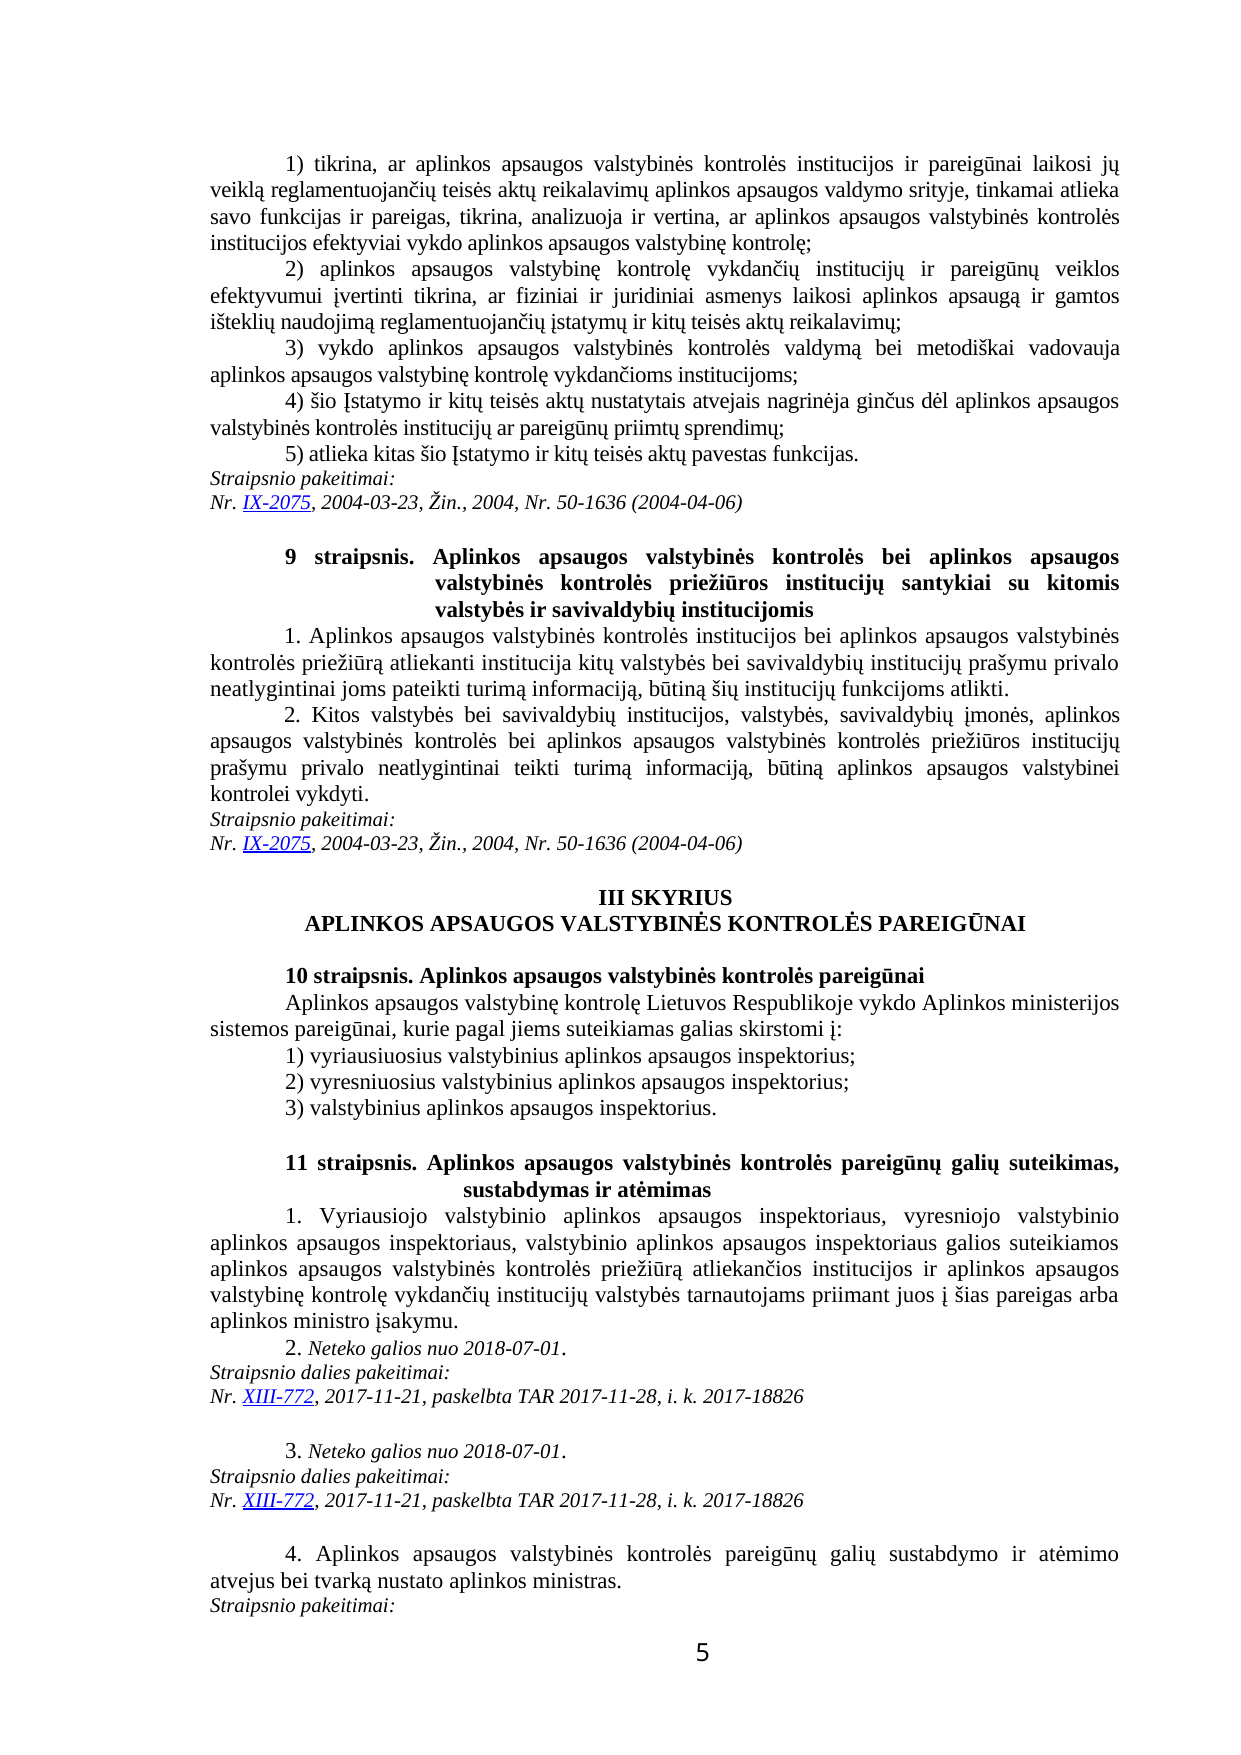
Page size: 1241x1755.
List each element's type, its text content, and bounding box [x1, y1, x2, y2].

text 3) vykdo aplinkos apsaugos valstybinės kontrolės valdymą bei metodiškai vadovauja aplinkos apsaugos valstybinę kontrolę vykdančioms institucijoms; [210, 334, 1120, 387]
text 3. Neteko galios nuo 2018-07-01. [210, 1437, 1120, 1463]
text Nr. XIII-772, 2017-11-21, paskelbta TAR 2017-11-28, i. k. 2017-18826 [210, 1488, 1120, 1512]
text Straipsnio dalies pakeitimai: [210, 1463, 1120, 1488]
text 3) valstybinius aplinkos apsaugos inspektorius. [210, 1094, 1120, 1121]
text 5) atlieka kitas šio Įstatymo ir kitų teisės aktų pavestas funkcijas. [285, 440, 1120, 466]
text 1) vyriausiuosius valstybinius aplinkos apsaugos inspektorius; [210, 1042, 1120, 1068]
text 2. Neteko galios nuo 2018-07-01. [210, 1334, 1120, 1360]
text 10 straipsnis. Aplinkos apsaugos valstybinės kontrolės pareigūnai [210, 963, 1120, 989]
text Straipsnio pakeitimai: [210, 807, 1120, 831]
text Nr. IX-2075, 2004-03-23, Žin., 2004, Nr. 50-1636 (2004-04-06) [210, 831, 1120, 855]
text Straipsnio dalies pakeitimai: [210, 1360, 1120, 1384]
text 9 straipsnis. Aplinkos apsaugos valstybinės kontrolės bei aplinkos apsaugos valstybinės kontrolės priežiūros institucijų santykiai su kitomis valstybės ir savivaldybių institucijomis [285, 543, 1120, 622]
text III SKYRIUS [210, 883, 1120, 910]
text 1. Vyriausiojo valstybinio aplinkos apsaugos inspektoriaus, vyresniojo valstybinio aplinkos apsaugos inspektoriaus, valstybinio aplinkos apsaugos inspektoriaus galios suteikiamos aplinkos apsaugos valstybinės kontrolės priežiūrą atliekančios institucijos ir aplinkos apsaugos valstybinę kontrolę vykdančių institucijų valstybės tarnautojams priimant juos į šias pareigas arba aplinkos ministro įsakymu. [210, 1202, 1120, 1334]
text 2. Kitos valstybės bei savivaldybių institucijos, valstybės, savivaldybių įmonės, aplinkos apsaugos valstybinės kontrolės bei aplinkos apsaugos valstybinės kontrolės priežiūros institucijų prašymu privalo neatlygintinai teikti turimą informaciją, būtiną aplinkos apsaugos valstybinei kontrolei vykdyti. [210, 701, 1120, 807]
text 4. Aplinkos apsaugos valstybinės kontrolės pareigūnų galių sustabdymo ir atėmimo atvejus bei tvarką nustato aplinkos ministras. [210, 1540, 1120, 1593]
text 2) aplinkos apsaugos valstybinę kontrolę vykdančių institucijų ir pareigūnų veiklos efektyvumui įvertinti tikrina, ar fiziniai ir juridiniai asmenys laikosi aplinkos apsaugą ir gamtos išteklių naudojimą reglamentuojančių įstatymų ir kitų teisės aktų reikalavimų; [210, 255, 1120, 334]
text Nr. IX-2075, 2004-03-23, Žin., 2004, Nr. 50-1636 (2004-04-06) [210, 490, 1120, 514]
text APLINKOS APSAUGOS VALSTYBINĖS KONTROLĖS PAREIGŪNAI [210, 910, 1120, 936]
text 1. Aplinkos apsaugos valstybinės kontrolės institucijos bei aplinkos apsaugos valstybinės kontrolės priežiūrą atliekanti institucija kitų valstybės bei savivaldybių institucijų prašymu privalo neatlygintinai joms pateikti turimą informaciją, būtiną šių institucijų funkcijoms atlikti. [210, 622, 1120, 701]
text Aplinkos apsaugos valstybinę kontrolę Lietuvos Respublikoje vykdo Aplinkos ministerijos sistemos pareigūnai, kurie pagal jiems suteikiamas galias skirstomi į: [210, 989, 1120, 1042]
text 1) tikrina, ar aplinkos apsaugos valstybinės kontrolės institucijos ir pareigūnai laikosi jų veiklą reglamentuojančių teisės aktų reikalavimų aplinkos apsaugos valdymo srityje, tinkamai atlieka savo funkcijas ir pareigas, tikrina, analizuoja ir vertina, ar aplinkos apsaugos valstybinės kontrolės institucijos efektyviai vykdo aplinkos apsaugos valstybinę kontrolę; [210, 150, 1120, 255]
text Nr. XIII-772, 2017-11-21, paskelbta TAR 2017-11-28, i. k. 2017-18826 [210, 1384, 1120, 1408]
text 11 straipsnis. Aplinkos apsaugos valstybinės kontrolės pareigūnų galių suteikimas, sustabdymas ir atėmimas [285, 1149, 1120, 1202]
text 4) šio Įstatymo ir kitų teisės aktų nustatytais atvejais nagrinėja ginčus dėl aplinkos apsaugos valstybinės kontrolės institucijų ar pareigūnų priimtų sprendimų; [210, 387, 1120, 440]
text Straipsnio pakeitimai: [210, 1593, 1120, 1617]
text Straipsnio pakeitimai: [210, 466, 1120, 490]
text 2) vyresniuosius valstybinius aplinkos apsaugos inspektorius; [210, 1068, 1120, 1094]
